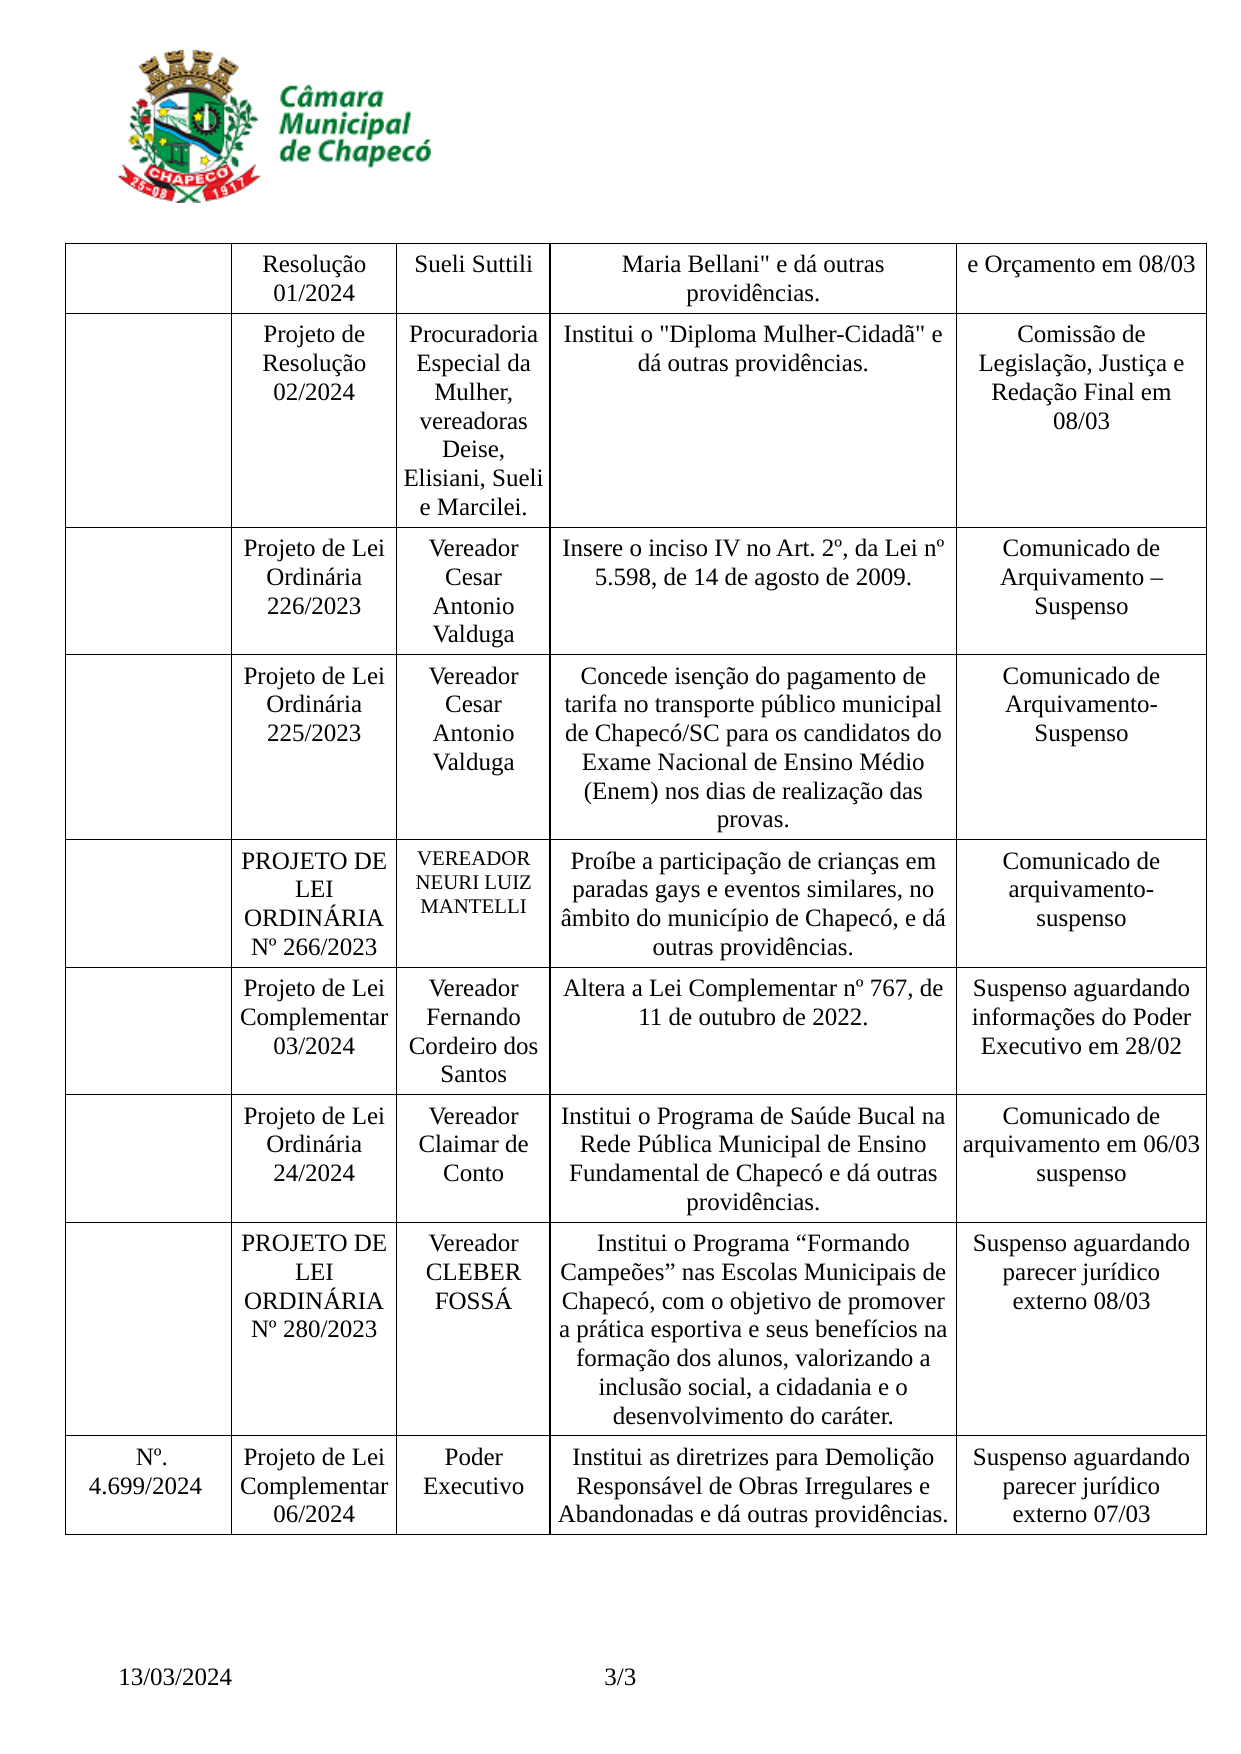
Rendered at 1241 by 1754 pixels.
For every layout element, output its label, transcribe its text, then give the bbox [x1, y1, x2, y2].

table_cell [66, 968, 231, 1094]
table_cell Maria Bellani" e dá outras providências. [551, 244, 956, 313]
table_cell [66, 655, 231, 839]
table_cell Procuradoria Especial da Mulher, vereadoras Deise, Elisiani, Sueli e Marcilei. [397, 314, 549, 527]
table_cell Vereador Claimar de Conto [397, 1095, 549, 1222]
table_cell Comunicado de Arquivamento- Suspenso [957, 655, 1206, 839]
table_cell Suspenso aguardando informações do Poder Executivo em 28/02 [957, 968, 1206, 1094]
table_cell Suspenso aguardando parecer jurídico externo 07/03 [957, 1436, 1206, 1534]
table_cell [66, 1095, 231, 1222]
table_cell Comunicado de arquivamento em 06/03 suspenso [957, 1095, 1206, 1222]
table_cell Comunicado de arquivamento- suspenso [957, 840, 1206, 967]
table_cell [66, 1223, 231, 1435]
table_cell [66, 528, 231, 654]
table_cell Concede isenção do pagamento de tarifa no transporte público municipal de Chapecó/SC para os candidatos do Exame Nacional de Ensino Médio (Enem) nos dias de realização das provas. [551, 655, 956, 839]
table_cell Institui o "Diploma Mulher-Cidadã" e dá outras providências. [551, 314, 956, 527]
table_cell Institui o Programa de Saúde Bucal na Rede Pública Municipal de Ensino Fundamental de Chapecó e dá outras providências. [551, 1095, 956, 1222]
table_cell Suspenso aguardando parecer jurídico externo 08/03 [957, 1223, 1206, 1435]
table_cell Proíbe a participação de crianças em paradas gays e eventos similares, no âmbito do município de Chapecó, e dá outras providências. [551, 840, 956, 967]
table_cell Institui as diretrizes para Demolição Responsável de Obras Irregulares e Abandonadas e dá outras providências. [551, 1436, 956, 1534]
table_cell [66, 840, 231, 967]
table_cell e Orçamento em 08/03 [957, 244, 1206, 313]
table_cell Projeto de Lei Ordinária 225/2023 [232, 655, 396, 839]
table_cell Vereador Cesar Antonio Valduga [397, 528, 549, 654]
table_cell Resolução 01/2024 [232, 244, 396, 313]
table_cell Vereador Fernando Cordeiro dos Santos [397, 968, 549, 1094]
table_cell Projeto de Lei Complementar 03/2024 [232, 968, 396, 1094]
table_cell Projeto de Resolução 02/2024 [232, 314, 396, 527]
table_cell Vereador Cesar Antonio Valduga [397, 655, 549, 839]
table_cell Vereador CLEBER FOSSÁ [397, 1223, 549, 1435]
table_cell Altera a Lei Complementar nº 767, de 11 de outubro de 2022. [551, 968, 956, 1094]
table_cell Projeto de Lei Complementar 06/2024 [232, 1436, 396, 1534]
table_cell Projeto de Lei Ordinária 24/2024 [232, 1095, 396, 1222]
table_cell PROJETO DE LEI ORDINÁRIA Nº 280/2023 [232, 1223, 396, 1435]
table_cell Comissão de Legislação, Justiça e Redação Final em 08/03 [957, 314, 1206, 527]
table_cell Poder Executivo [397, 1436, 549, 1534]
table_cell Comunicado de Arquivamento – Suspenso [957, 528, 1206, 654]
table_cell [66, 314, 231, 527]
table_cell Nº. 4.699/2024 [66, 1436, 231, 1534]
table_cell PROJETO DE LEI ORDINÁRIA Nº 266/2023 [232, 840, 396, 967]
table_cell Projeto de Lei Ordinária 226/2023 [232, 528, 396, 654]
table_cell VEREADOR NEURI LUIZ MANTELLI [397, 840, 549, 967]
picture [118, 50, 431, 203]
table_cell Institui o Programa “Formando Campeões” nas Escolas Municipais de Chapecó, com o objetivo de promover a prática esportiva e seus benefícios na formação dos alunos, valorizando a inclusão social, a cidadania e o desenvolvimento do caráter. [551, 1223, 956, 1435]
table_cell Insere o inciso IV no Art. 2º, da Lei nº 5.598, de 14 de agosto de 2009. [551, 528, 956, 654]
table_cell Sueli Suttili [397, 244, 549, 313]
table_cell [66, 244, 231, 313]
